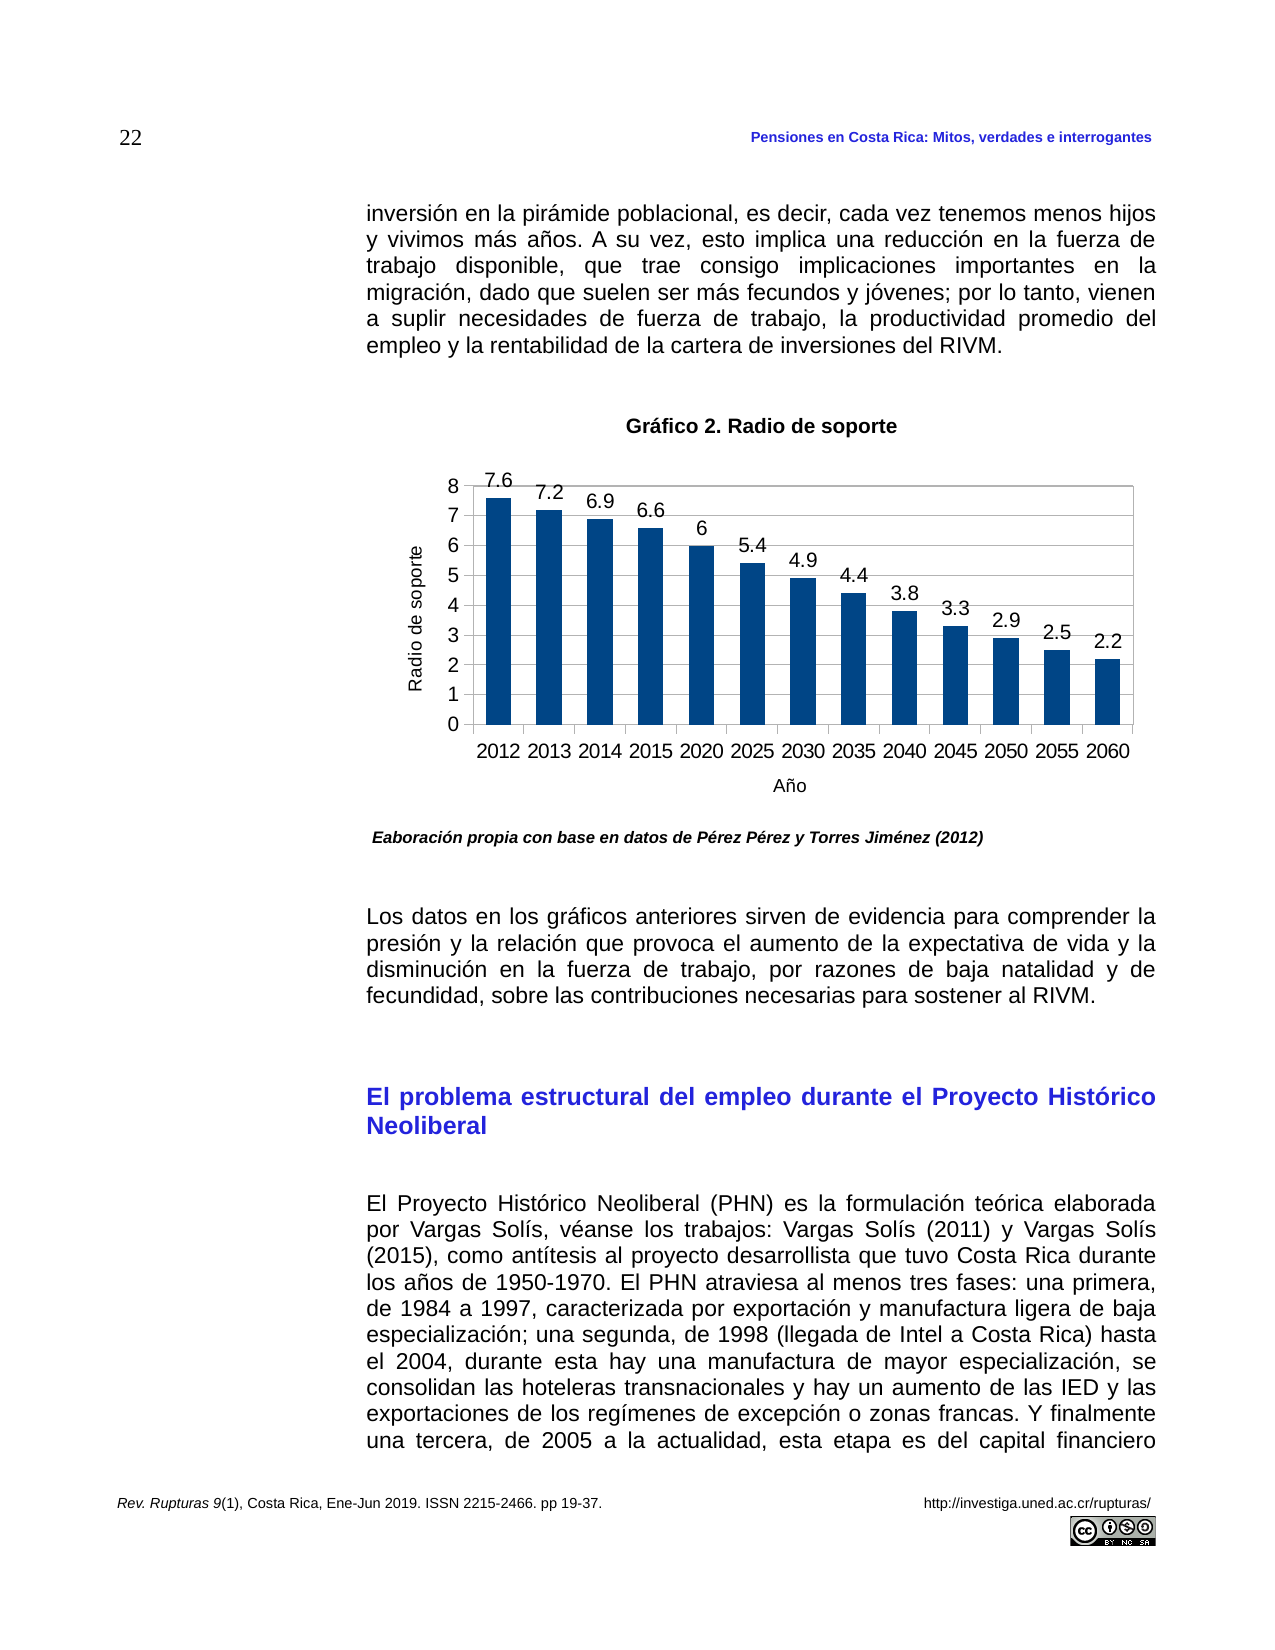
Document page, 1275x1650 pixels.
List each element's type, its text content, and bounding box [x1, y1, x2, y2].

text Los datos en los gráficos anteriores sirven de evidencia para comprender la presión y la relación que provoca el aumento de la expectativa de vida y la disminución en la fuerza de trabajo, por razones de baja natalidad y de fecundidad, sobre las contribuciones necesarias para sostener al RIVM. [366, 903, 1157, 1008]
text inversión en la pirámide poblacional, es decir, cada vez tenemos menos hijos y vivimos más años. A su vez, esto implica una reducción en la fuerza de trabajo disponible, que trae consigo implicaciones importantes en la migración, dado que suelen ser más fecundos y jóvenes; por lo tanto, vienen a suplir necesidades de fuerza de trabajo, la productividad promedio del empleo y la rentabilidad de la cartera de inversiones del RIVM. [366, 200, 1157, 358]
table_header Gráfico 2. Radio de soporte Eaboración propia con base en datos de Pérez Pérez y Torres Jiménez (2012) [366, 408, 1157, 853]
text El Proyecto Histórico Neoliberal (PHN) es la formulación teórica elaborada por Vargas Solís, véanse los trabajos: Vargas Solís (2011) y Vargas Solís (2015), como antítesis al proyecto desarrollista que tuvo Costa Rica durante los años de 1950-1970. El PHN atraviesa al menos tres fases: una primera, de 1984 a 1997, caracterizada por exportación y manufactura ligera de baja especialización; una segunda, de 1998 (llegada de Intel a Costa Rica) hasta el 2004, durante esta hay una manufactura de mayor especialización, se consolidan las hoteleras transnacionales y hay un aumento de las IED y las exportaciones de los regímenes de excepción o zonas francas. Y finalmente una tercera, de 2005 a la actualidad, esta etapa es del capital financiero [366, 1189, 1157, 1453]
picture [1070, 1516, 1156, 1546]
subtitle El problema estructural del empleo durante el Proyecto Histórico Neoliberal [366, 1082, 1157, 1139]
